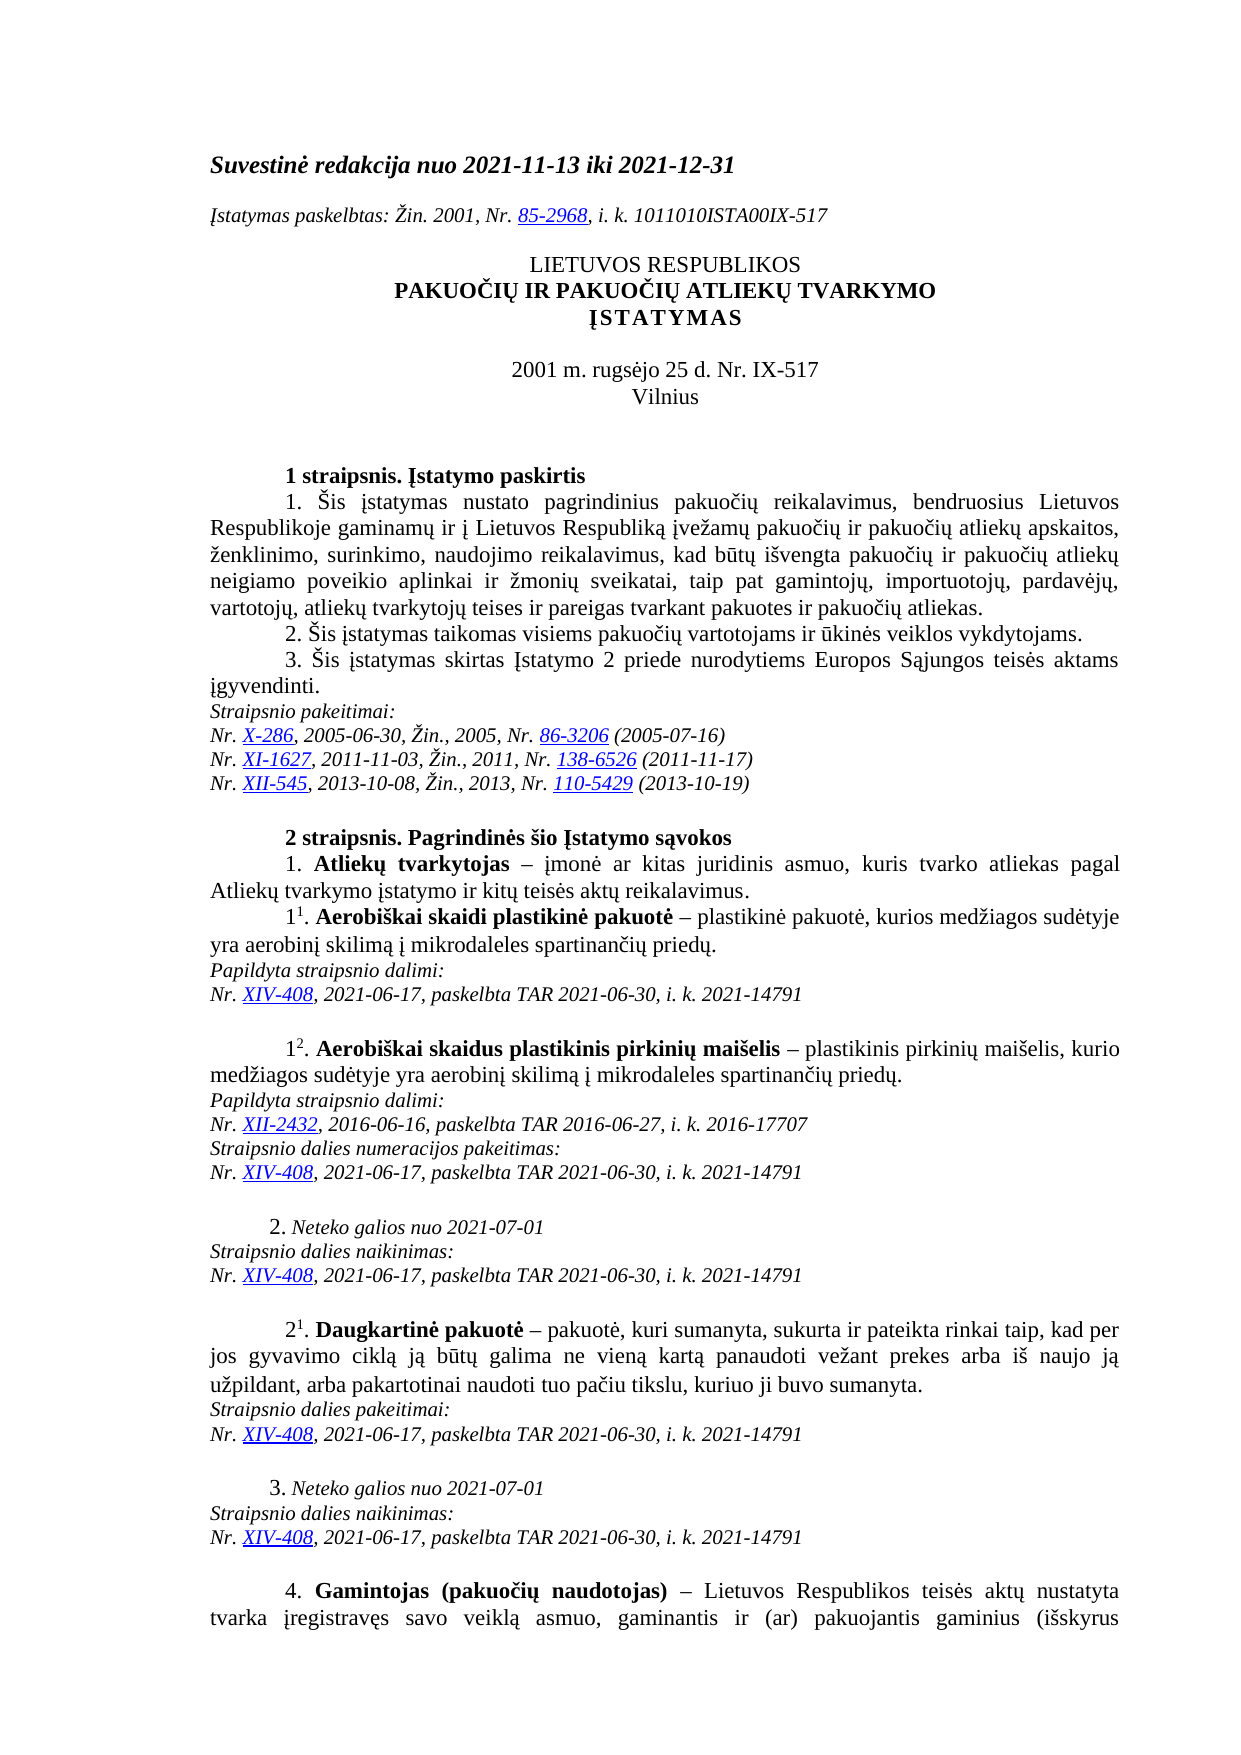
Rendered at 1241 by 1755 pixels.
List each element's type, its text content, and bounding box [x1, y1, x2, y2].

text Straipsnio dalies naikinimas: [210, 1239, 1120, 1263]
text Nr. XIV-408, 2021-06-17, paskelbta TAR 2021-06-30, i. k. 2021-14791 [210, 1421, 1120, 1446]
text 3. Neteko galios nuo 2021-07-01 [210, 1474, 1120, 1501]
text 2. Šis įstatymas taikomas visiems pakuočių vartotojams ir ūkinės veiklos vykdytojams. [210, 620, 1120, 646]
text Nr. X-286, 2005-06-30, Žin., 2005, Nr. 86-3206 (2005-07-16) [210, 723, 1120, 747]
text 12. Aerobiškai skaidus plastikinis pirkinių maišelis – plastikinis pirkinių maišelis, kurio medžiagos sudėtyje yra aerobinį skilimą į mikrodaleles spartinančių priedų. [210, 1035, 1120, 1088]
text Nr. XI-1627, 2011-11-03, Žin., 2011, Nr. 138-6526 (2011-11-17) [210, 747, 1120, 771]
text 11. Aerobiškai skaidi plastikinė pakuotė – plastikinė pakuotė, kurios medžiagos sudėtyje yra aerobinį skilimą į mikrodaleles spartinančių priedų. [210, 903, 1120, 958]
text Nr. XIV-408, 2021-06-17, paskelbta TAR 2021-06-30, i. k. 2021-14791 [210, 1525, 1120, 1549]
text 2. Neteko galios nuo 2021-07-01 [210, 1213, 1120, 1239]
text 4. Gamintojas (pakuočių naudotojas) – Lietuvos Respublikos teisės aktų nustatyta tvarka įregistravęs savo veiklą asmuo, gaminantis ir (ar) pakuojantis gaminius (išskyrus [210, 1577, 1120, 1630]
text Straipsnio dalies pakeitimai: [210, 1397, 1120, 1421]
text Nr. XIV-408, 2021-06-17, paskelbta TAR 2021-06-30, i. k. 2021-14791 [210, 982, 1120, 1006]
text ĮSTATYMAS [210, 304, 1120, 330]
text Suvestinė redakcija nuo 2021-11-13 iki 2021-12-31 [210, 150, 1120, 179]
text Papildyta straipsnio dalimi: [210, 1088, 1120, 1112]
text Papildyta straipsnio dalimi: [210, 958, 1120, 982]
text Nr. XIV-408, 2021-06-17, paskelbta TAR 2021-06-30, i. k. 2021-14791 [210, 1160, 1120, 1184]
text 3. Šis įstatymas skirtas Įstatymo 2 priede nurodytiems Europos Sąjungos teisės aktams įgyvendinti. [210, 646, 1120, 699]
text Nr. XIV-408, 2021-06-17, paskelbta TAR 2021-06-30, i. k. 2021-14791 [210, 1263, 1120, 1287]
text PAKUOČIŲ IR PAKUOČIŲ ATLIEKŲ TVARKYMO [210, 277, 1120, 304]
text Straipsnio dalies numeracijos pakeitimas: [210, 1136, 1120, 1160]
text 1. Šis įstatymas nustato pagrindinius pakuočių reikalavimus, bendruosius Lietuvos Respublikoje gaminamų ir į Lietuvos Respubliką įvežamų pakuočių ir pakuočių atliekų apskaitos, ženklinimo, surinkimo, naudojimo reikalavimus, kad būtų išvengta pakuočių ir pakuočių atliekų neigiamo poveikio aplinkai ir žmonių sveikatai, taip pat gamintojų, importuotojų, pardavėjų, vartotojų, atliekų tvarkytojų teises ir pareigas tvarkant pakuotes ir pakuočių atliekas. [210, 488, 1120, 620]
text Nr. XII-2432, 2016-06-16, paskelbta TAR 2016-06-27, i. k. 2016-17707 [210, 1112, 1120, 1136]
text 2001 m. rugsėjo 25 d. Nr. IX-517 Vilnius [210, 356, 1120, 409]
text Nr. XII-545, 2013-10-08, Žin., 2013, Nr. 110-5429 (2013-10-19) [210, 771, 1120, 795]
text 2 straipsnis. Pagrindinės šio Įstatymo sąvokos [210, 824, 1120, 850]
text Straipsnio dalies naikinimas: [210, 1501, 1120, 1525]
text 21. Daugkartinė pakuotė – pakuotė, kuri sumanyta, sukurta ir pateikta rinkai taip, kad per jos gyvavimo ciklą ją būtų galima ne vieną kartą panaudoti vežant prekes arba iš naujo ją užpildant, arba pakartotinai naudoti tuo pačiu tikslu, kuriuo ji buvo sumanyta. [210, 1316, 1120, 1397]
text 1. Atliekų tvarkytojas – įmonė ar kitas juridinis asmuo, kuris tvarko atliekas pagal Atliekų tvarkymo įstatymo ir kitų teisės aktų reikalavimus. [210, 850, 1120, 903]
text Straipsnio pakeitimai: [210, 699, 1120, 723]
text Įstatymas paskelbtas: Žin. 2001, Nr. 85-2968, i. k. 1011010ISTA00IX-517 [210, 203, 1120, 227]
text LIETUVOS RESPUBLIKOS [210, 251, 1120, 277]
text 1 straipsnis. Įstatymo paskirtis [210, 462, 1120, 488]
